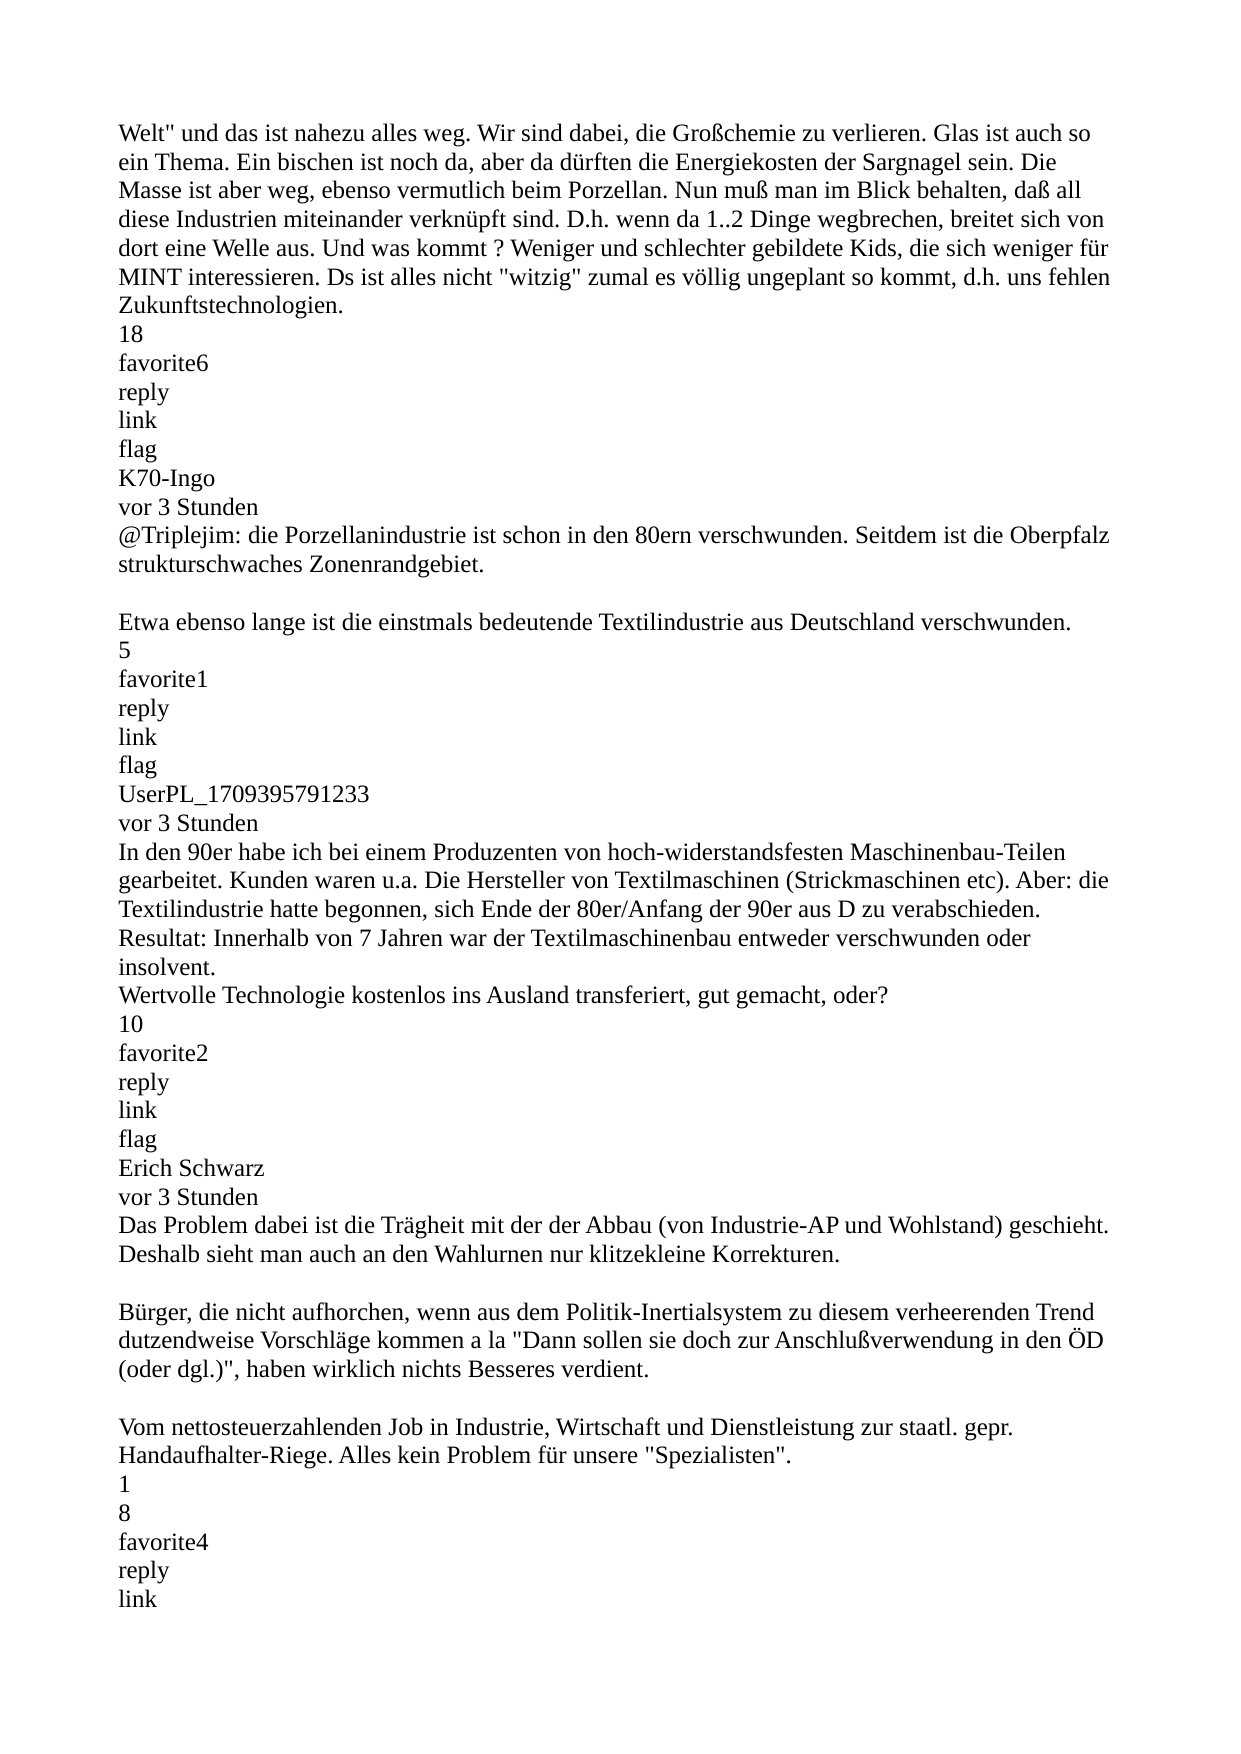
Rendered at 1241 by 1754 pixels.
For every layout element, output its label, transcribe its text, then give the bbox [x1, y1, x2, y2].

text reply [118, 377, 1122, 406]
text flag [118, 1124, 1122, 1153]
text UserPL_1709395791233 [118, 779, 1122, 808]
text link [118, 406, 1122, 434]
text favorite6 [118, 348, 1122, 377]
text vor 3 Stunden [118, 1182, 1122, 1211]
text 8 [118, 1498, 1122, 1527]
text 10 [118, 1009, 1122, 1038]
text reply [118, 1067, 1122, 1096]
text reply [118, 693, 1122, 722]
text favorite4 [118, 1527, 1122, 1556]
text link [118, 722, 1122, 751]
text link [118, 1584, 1122, 1613]
text 18 [118, 319, 1122, 348]
text In den 90er habe ich bei einem Produzenten von hoch-widerstandsfesten Maschinenbau-Teilen gearbeitet. Kunden waren u.a. Die Hersteller von Textilmaschinen (Strickmaschinen etc). Aber: die Textilindustrie hatte begonnen, sich Ende der 80er/Anfang der 90er aus D zu verabschieden. Resultat: Innerhalb von 7 Jahren war der Textilmaschinenbau entweder verschwunden oder insolvent. Wertvolle Technologie kostenlos ins Ausland transferiert, gut gemacht, oder? [118, 837, 1122, 1009]
text flag [118, 434, 1122, 463]
text K70-Ingo [118, 463, 1122, 492]
text Erich Schwarz [118, 1153, 1122, 1182]
text vor 3 Stunden [118, 492, 1122, 521]
text Welt" und das ist nahezu alles weg. Wir sind dabei, die Großchemie zu verlieren. Glas ist auch so ein Thema. Ein bischen ist noch da, aber da dürften die Energiekosten der Sargnagel sein. Die Masse ist aber weg, ebenso vermutlich beim Porzellan. Nun muß man im Blick behalten, daß all diese Industrien miteinander verknüpft sind. D.h. wenn da 1..2 Dinge wegbrechen, breitet sich von dort eine Welle aus. Und was kommt ? Weniger und schlechter gebildete Kids, die sich weniger für MINT interessieren. Ds ist alles nicht "witzig" zumal es völlig ungeplant so kommt, d.h. uns fehlen Zukunftstechnologien. [118, 118, 1122, 319]
text Das Problem dabei ist die Trägheit mit der der Abbau (von Industrie-AP und Wohlstand) geschieht. Deshalb sieht man auch an den Wahlurnen nur klitzekleine Korrekturen. Bürger, die nicht aufhorchen, wenn aus dem Politik-Inertialsystem zu diesem verheerenden Trend dutzendweise Vorschläge kommen a la "Dann sollen sie doch zur Anschlußverwendung in den ÖD (oder dgl.)", haben wirklich nichts Besseres verdient. Vom nettosteuerzahlenden Job in Industrie, Wirtschaft und Dienstleistung zur staatl. gepr. Handaufhalter-Riege. Alles kein Problem für unsere "Spezialisten". [118, 1211, 1122, 1469]
text 1 [118, 1469, 1122, 1498]
text 5 [118, 636, 1122, 664]
text vor 3 Stunden [118, 808, 1122, 837]
text @Triplejim: die Porzellanindustrie ist schon in den 80ern verschwunden. Seitdem ist die Oberpfalz strukturschwaches Zonenrandgebiet. Etwa ebenso lange ist die einstmals bedeutende Textilindustrie aus Deutschland verschwunden. [118, 521, 1122, 636]
text favorite1 [118, 664, 1122, 693]
text reply [118, 1556, 1122, 1584]
text flag [118, 751, 1122, 779]
text favorite2 [118, 1038, 1122, 1067]
text link [118, 1096, 1122, 1124]
